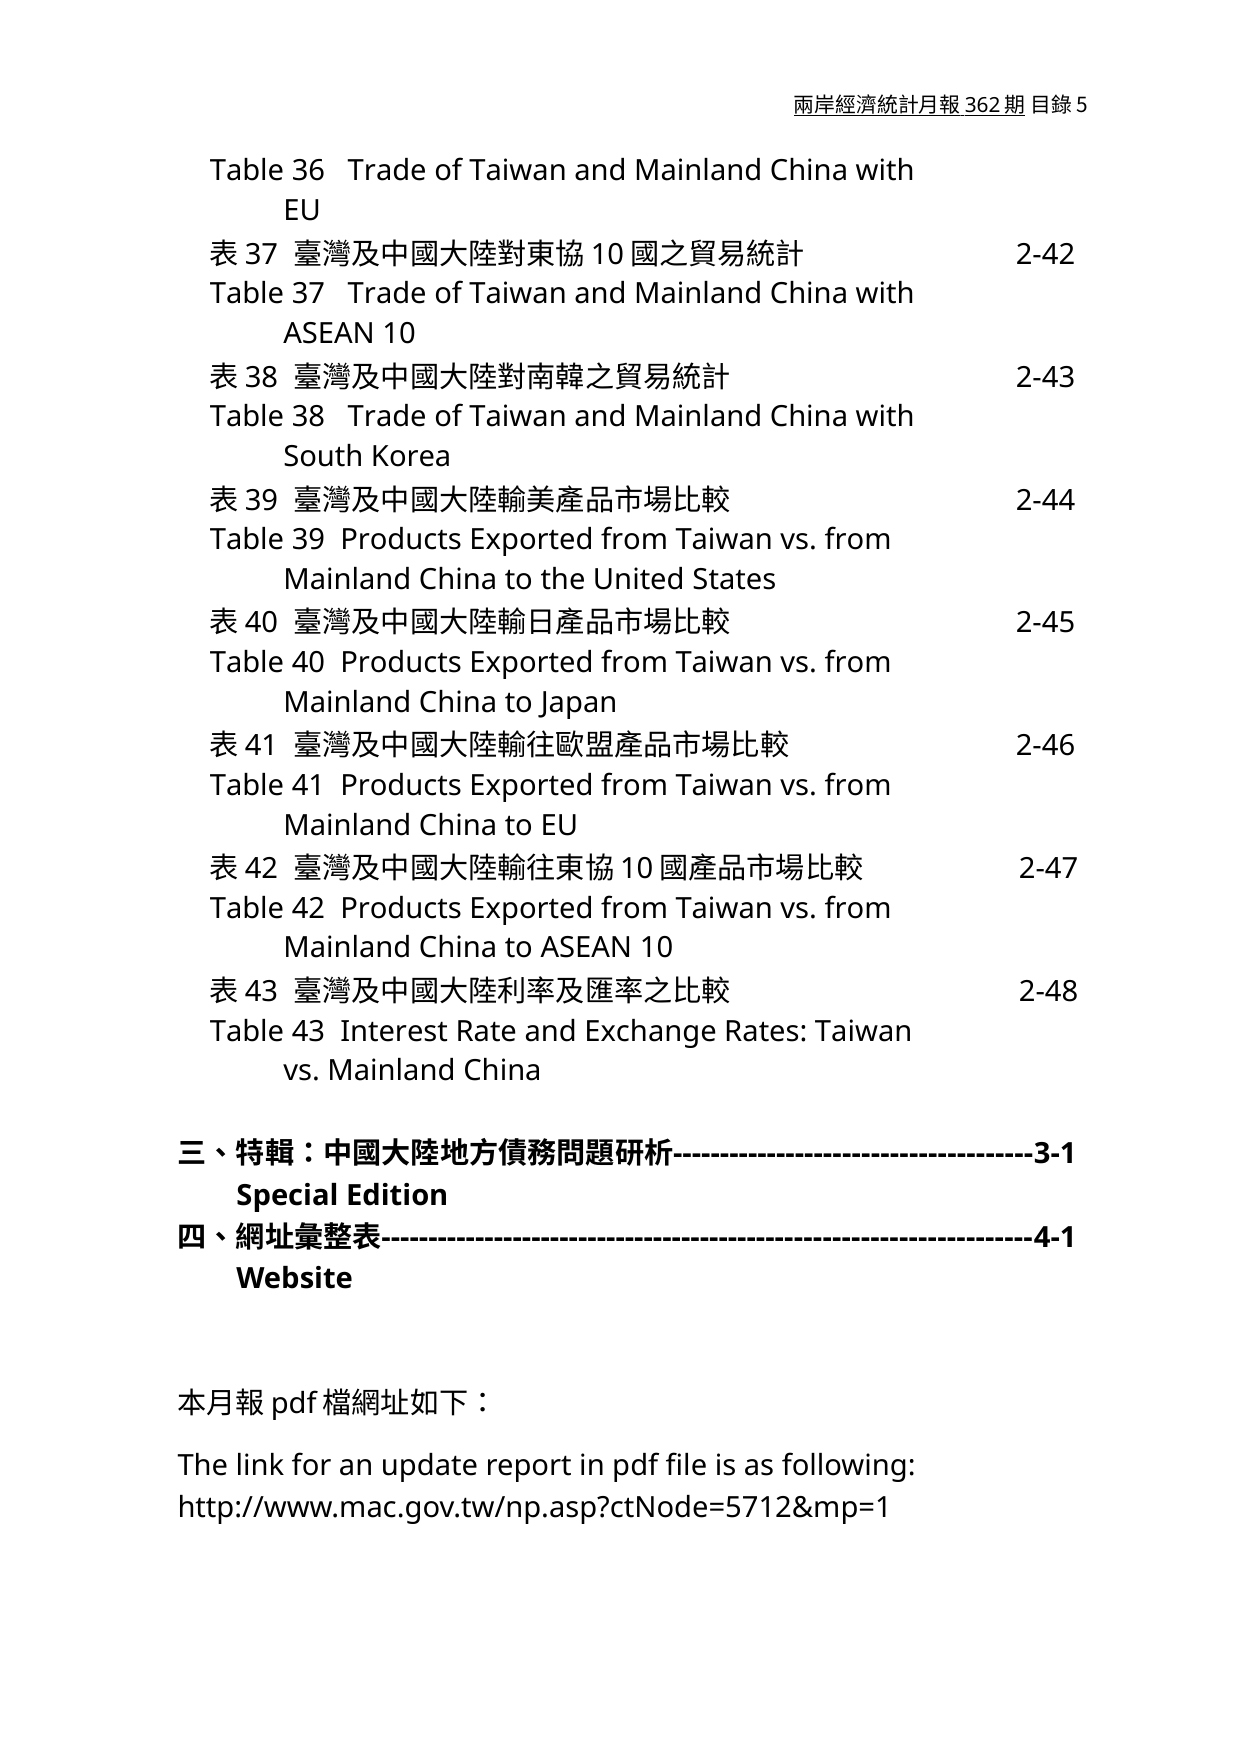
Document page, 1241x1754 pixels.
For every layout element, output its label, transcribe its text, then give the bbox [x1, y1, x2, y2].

table_cell [1179, 228, 1201, 272]
table_cell [1201, 149, 1209, 228]
table_cell 2-43 [1013, 351, 1179, 395]
table_cell 表42 臺灣及中國大陸輸往東協10國產品市場比較 [180, 843, 945, 887]
table_cell [1209, 351, 1240, 395]
table_cell [1201, 843, 1209, 887]
table_cell [948, 641, 1013, 720]
table_cell [1209, 887, 1240, 966]
table_cell [948, 395, 1013, 474]
text http://www.mac.gov.tw/np.asp?ctNode=5712&mp=1 [177, 1484, 1137, 1568]
text 三、特輯：中國大陸地方債務問題研析 3-1 [177, 1130, 1137, 1172]
table_cell [1179, 518, 1201, 597]
table_cell [1209, 228, 1240, 272]
table_cell [1201, 641, 1209, 720]
table_cell [1179, 395, 1201, 474]
table_cell Table 39 Products Exported from Taiwan vs. from Mainland China to the United States [180, 518, 948, 597]
table_cell Table 36 Trade of Taiwan and Mainland China with EU [180, 149, 948, 228]
table_cell 表38 臺灣及中國大陸對南韓之貿易統計 [180, 351, 948, 395]
table_cell 表37 臺灣及中國大陸對東協10國之貿易統計 [180, 228, 948, 272]
table_cell 2-42 [1013, 228, 1179, 272]
table_cell [1201, 887, 1209, 966]
table_cell [1131, 887, 1179, 966]
table_cell [948, 474, 1013, 518]
table_cell 表43 臺灣及中國大陸利率及匯率之比較 [180, 966, 945, 1009]
table_cell [1013, 272, 1179, 351]
table_cell [989, 887, 1131, 966]
table_cell Table 43 Interest Rate and Exchange Rates: Taiwan vs. Mainland China [180, 1010, 945, 1089]
table_cell [945, 1010, 989, 1089]
text Special Edition [177, 1172, 1137, 1214]
table_cell 2-45 [1013, 597, 1179, 641]
table_cell Table 37 Trade of Taiwan and Mainland China with ASEAN 10 [180, 272, 948, 351]
table_cell [1179, 764, 1201, 843]
table_cell [1209, 641, 1240, 720]
table_cell [1201, 764, 1209, 843]
table_cell 表39 臺灣及中國大陸輸美產品市場比較 [180, 474, 948, 518]
table_cell [1013, 764, 1179, 843]
table_cell [948, 149, 1013, 228]
table_cell 2-48 [989, 966, 1131, 1009]
table_cell [1179, 641, 1201, 720]
table_cell [1013, 149, 1179, 228]
table_cell [948, 764, 1013, 843]
table_cell [1209, 272, 1240, 351]
table_cell [1209, 518, 1240, 597]
table_cell [1131, 966, 1179, 1009]
table_cell [1201, 518, 1209, 597]
table_cell [1209, 966, 1240, 1009]
table_cell [948, 351, 1013, 395]
table_cell 表41 臺灣及中國大陸輸往歐盟產品市場比較 [180, 720, 948, 764]
table_cell [1209, 474, 1240, 518]
table_cell [1201, 1010, 1209, 1089]
table_cell [1131, 843, 1179, 887]
table_cell 表40 臺灣及中國大陸輸日產品市場比較 [180, 597, 948, 641]
table_cell [1201, 395, 1209, 474]
table_cell [1179, 1010, 1201, 1089]
table_cell [1013, 395, 1179, 474]
table_cell [1179, 720, 1201, 764]
text The link for an update report in pdf file is as following: [177, 1422, 1087, 1484]
text Website [177, 1255, 1137, 1297]
table_cell Table 41 Products Exported from Taiwan vs. from Mainland China to EU [180, 764, 948, 843]
table_cell 2-47 [989, 843, 1131, 887]
table_cell [1131, 1010, 1179, 1089]
table_cell [1201, 272, 1209, 351]
table_cell [989, 1010, 1131, 1089]
table_cell [1201, 228, 1209, 272]
table_cell [948, 720, 1013, 764]
table_cell [1013, 518, 1117, 597]
table_cell [1179, 843, 1201, 887]
table_cell [1209, 395, 1240, 474]
table_cell [1179, 351, 1201, 395]
table_cell [1179, 474, 1201, 518]
table_cell [1201, 720, 1209, 764]
table_cell [1209, 1010, 1240, 1089]
table_cell [1201, 351, 1209, 395]
table_cell Table 38 Trade of Taiwan and Mainland China with South Korea [180, 395, 948, 474]
table_cell Table 40 Products Exported from Taiwan vs. from Mainland China to Japan [180, 641, 948, 720]
table_cell 2-46 [1013, 720, 1179, 764]
table_cell [1209, 764, 1240, 843]
table_cell [1179, 597, 1201, 641]
table_cell [948, 597, 1013, 641]
table_cell [1209, 149, 1240, 228]
text 四、網址彙整表 4-1 [177, 1214, 1137, 1255]
text 本月報pdf檔網址如下： [177, 1359, 1087, 1422]
table_cell [1179, 272, 1201, 351]
table_cell [948, 272, 1013, 351]
table_cell [948, 518, 1013, 597]
table_cell [945, 843, 989, 887]
table_cell [948, 228, 1013, 272]
table_cell Table 42 Products Exported from Taiwan vs. from Mainland China to ASEAN 10 [180, 887, 945, 966]
table_cell [1131, 518, 1179, 597]
table_cell 2-44 [1013, 474, 1179, 518]
table_cell [1013, 641, 1179, 720]
table_cell [1117, 518, 1131, 597]
table_cell [1201, 597, 1209, 641]
table_cell [1201, 966, 1209, 1009]
table_cell [1201, 474, 1209, 518]
table_cell [1209, 720, 1240, 764]
table_cell [1179, 966, 1201, 1009]
table_cell [1179, 887, 1201, 966]
table_cell [945, 966, 989, 1009]
table_cell [1209, 597, 1240, 641]
table_cell [945, 887, 989, 966]
table_cell [1179, 149, 1201, 228]
table_cell [1209, 843, 1240, 887]
